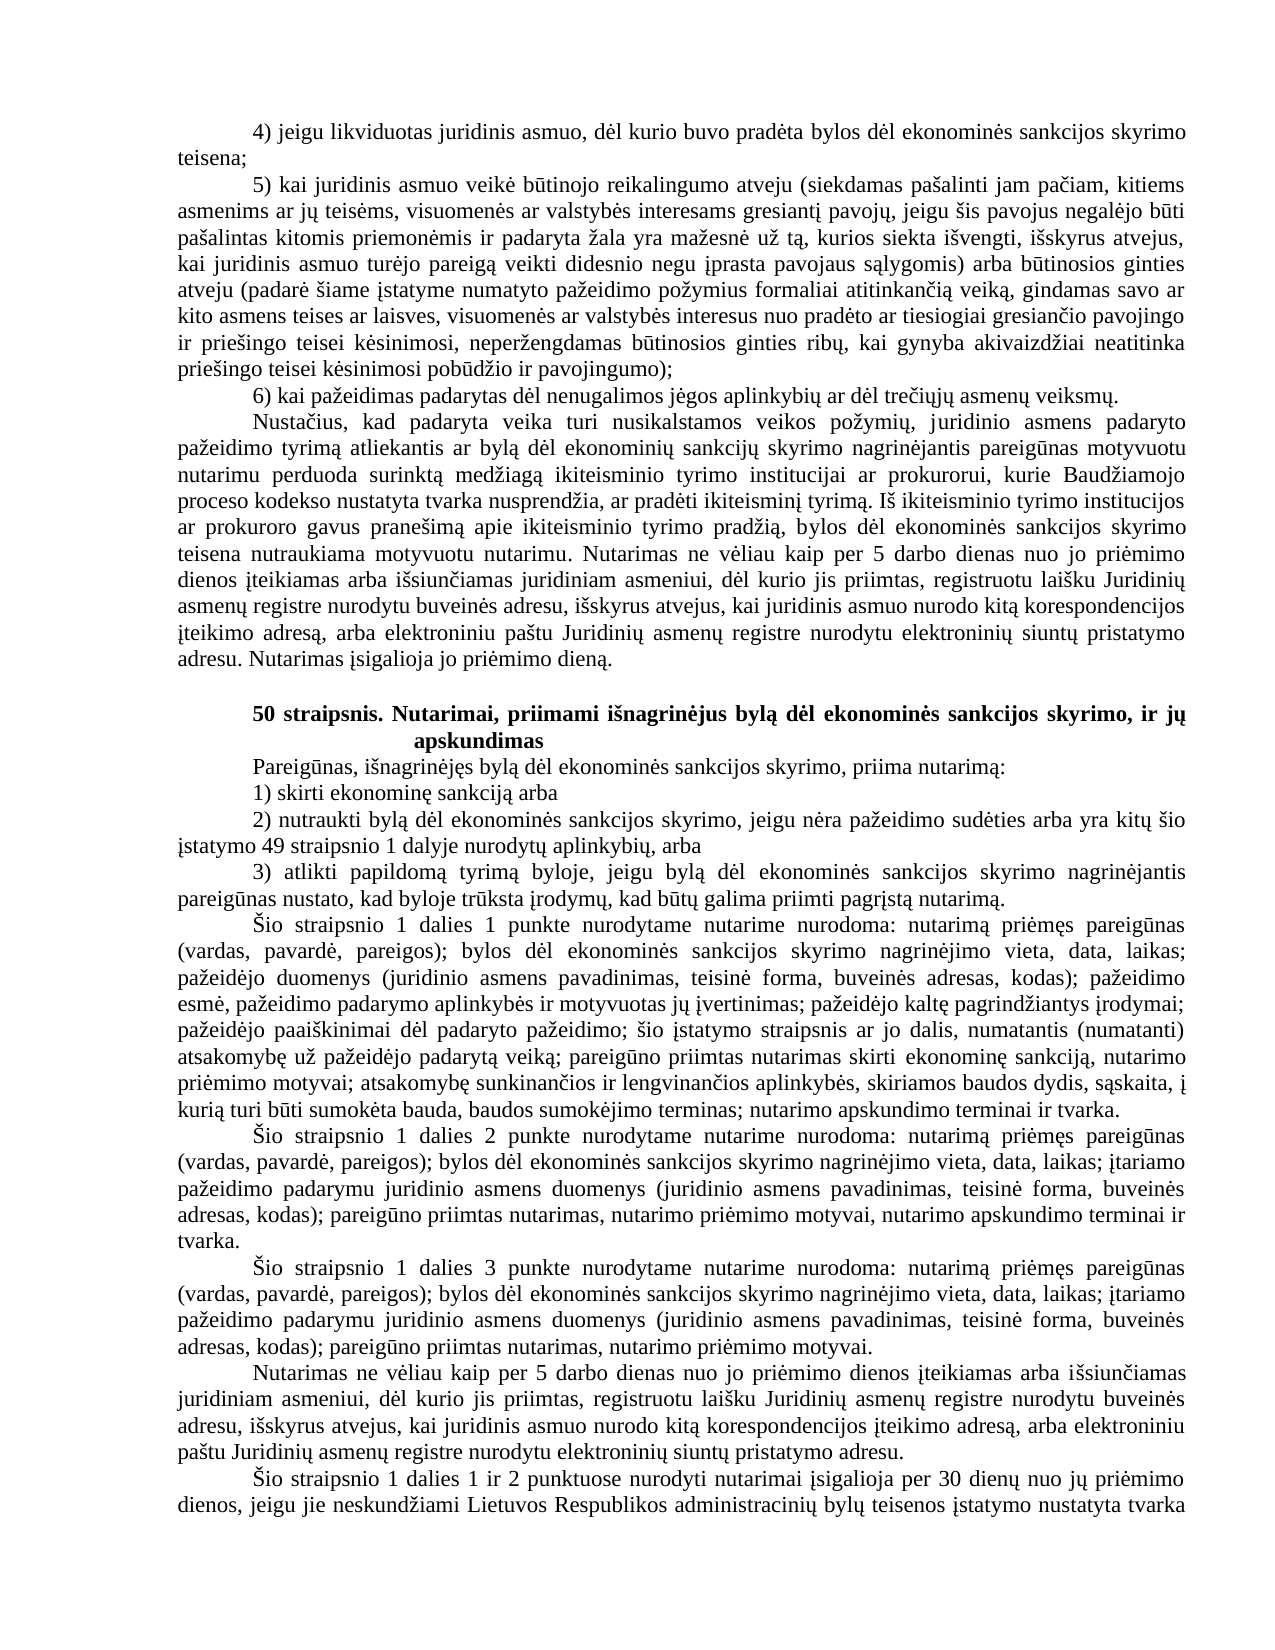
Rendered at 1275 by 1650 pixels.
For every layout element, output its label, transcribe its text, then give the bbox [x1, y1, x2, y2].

text 3) atlikti papildomą tyrimą byloje, jeigu bylą dėl ekonominės sankcijos skyrimo nagrinėjantis pareigūnas nustato, kad byloje trūksta įrodymų, kad būtų galima priimti pagrįstą nutarimą. [177, 858, 1186, 911]
text Šio straipsnio 1 dalies 2 punkte nurodytame nutarime nurodoma: nutarimą priėmęs pareigūnas (vardas, pavardė, pareigos); bylos dėl ekonominės sankcijos skyrimo nagrinėjimo vieta, data, laikas; įtariamo pažeidimo padarymu juridinio asmens duomenys (juridinio asmens pavadinimas, teisinė forma, buveinės adresas, kodas); pareigūno priimtas nutarimas, nutarimo priėmimo motyvai, nutarimo apskundimo terminai ir tvarka. [177, 1122, 1186, 1254]
text Nustačius, kad padaryta veika turi nusikalstamos veikos požymių, juridinio asmens padaryto pažeidimo tyrimą atliekantis ar bylą dėl ekonominių sankcijų skyrimo nagrinėjantis pareigūnas motyvuotu nutarimu perduoda surinktą medžiagą ikiteisminio tyrimo institucijai ar prokurorui, kurie Baudžiamojo proceso kodekso nustatyta tvarka nusprendžia, ar pradėti ikiteisminį tyrimą. Iš ikiteisminio tyrimo institucijos ar prokuroro gavus pranešimą apie ikiteisminio tyrimo pradžią, bylos dėl ekonominės sankcijos skyrimo teisena nutraukiama motyvuotu nutarimu. Nutarimas ne vėliau kaip per 5 darbo dienas nuo jo priėmimo dienos įteikiamas arba išsiunčiamas juridiniam asmeniui, dėl kurio jis priimtas, registruotu laišku Juridinių asmenų registre nurodytu buveinės adresu, išskyrus atvejus, kai juridinis asmuo nurodo kitą korespondencijos įteikimo adresą, arba elektroniniu paštu Juridinių asmenų registre nurodytu elektroninių siuntų pristatymo adresu. Nutarimas įsigalioja jo priėmimo dieną. [177, 408, 1186, 672]
text Šio straipsnio 1 dalies 1 ir 2 punktuose nurodyti nutarimai įsigalioja per 30 dienų nuo jų priėmimo dienos, jeigu jie neskundžiami Lietuvos Respublikos administracinių bylų teisenos įstatymo nustatyta tvarka [177, 1464, 1186, 1517]
text Nutarimas ne vėliau kaip per 5 darbo dienas nuo jo priėmimo dienos įteikiamas arba išsiunčiamas juridiniam asmeniui, dėl kurio jis priimtas, registruotu laišku Juridinių asmenų registre nurodytu buveinės adresu, išskyrus atvejus, kai juridinis asmuo nurodo kitą korespondencijos įteikimo adresą, arba elektroniniu paštu Juridinių asmenų registre nurodytu elektroninių siuntų pristatymo adresu. [177, 1359, 1186, 1464]
text Pareigūnas, išnagrinėjęs bylą dėl ekonominės sankcijos skyrimo, priima nutarimą: [177, 753, 1186, 779]
text 50 straipsnis. Nutarimai, priimami išnagrinėjus bylą dėl ekonominės sankcijos skyrimo, ir jų apskundimas [252, 700, 1186, 753]
text 1) skirti ekonominę sankciją arba [177, 779, 1186, 806]
text 6) kai pažeidimas padarytas dėl nenugalimos jėgos aplinkybių ar dėl trečiųjų asmenų veiksmų. [177, 382, 1186, 408]
text 4) jeigu likviduotas juridinis asmuo, dėl kurio buvo pradėta bylos dėl ekonominės sankcijos skyrimo teisena; [177, 118, 1186, 171]
text 5) kai juridinis asmuo veikė būtinojo reikalingumo atveju (siekdamas pašalinti jam pačiam, kitiems asmenims ar jų teisėms, visuomenės ar valstybės interesams gresiantį pavojų, jeigu šis pavojus negalėjo būti pašalintas kitomis priemonėmis ir padaryta žala yra mažesnė už tą, kurios siekta išvengti, išskyrus atvejus, kai juridinis asmuo turėjo pareigą veikti didesnio negu įprasta pavojaus sąlygomis) arba būtinosios ginties atveju (padarė šiame įstatyme numatyto pažeidimo požymius formaliai atitinkančią veiką, gindamas savo ar kito asmens teises ar laisves, visuomenės ar valstybės interesus nuo pradėto ar tiesiogiai gresiančio pavojingo ir priešingo teisei kėsinimosi, neperžengdamas būtinosios ginties ribų, kai gynyba akivaizdžiai neatitinka priešingo teisei kėsinimosi pobūdžio ir pavojingumo); [177, 171, 1186, 382]
text Šio straipsnio 1 dalies 3 punkte nurodytame nutarime nurodoma: nutarimą priėmęs pareigūnas (vardas, pavardė, pareigos); bylos dėl ekonominės sankcijos skyrimo nagrinėjimo vieta, data, laikas; įtariamo pažeidimo padarymu juridinio asmens duomenys (juridinio asmens pavadinimas, teisinė forma, buveinės adresas, kodas); pareigūno priimtas nutarimas, nutarimo priėmimo motyvai. [177, 1254, 1186, 1359]
text 2) nutraukti bylą dėl ekonominės sankcijos skyrimo, jeigu nėra pažeidimo sudėties arba yra kitų šio įstatymo 49 straipsnio 1 dalyje nurodytų aplinkybių, arba [177, 806, 1186, 858]
text Šio straipsnio 1 dalies 1 punkte nurodytame nutarime nurodoma: nutarimą priėmęs pareigūnas (vardas, pavardė, pareigos); bylos dėl ekonominės sankcijos skyrimo nagrinėjimo vieta, data, laikas; pažeidėjo duomenys (juridinio asmens pavadinimas, teisinė forma, buveinės adresas, kodas); pažeidimo esmė, pažeidimo padarymo aplinkybės ir motyvuotas jų įvertinimas; pažeidėjo kaltę pagrindžiantys įrodymai; pažeidėjo paaiškinimai dėl padaryto pažeidimo; šio įstatymo straipsnis ar jo dalis, numatantis (numatanti) atsakomybę už pažeidėjo padarytą veiką; pareigūno priimtas nutarimas skirti ekonominę sankciją, nutarimo priėmimo motyvai; atsakomybę sunkinančios ir lengvinančios aplinkybės, skiriamos baudos dydis, sąskaita, į kurią turi būti sumokėta bauda, baudos sumokėjimo terminas; nutarimo apskundimo terminai ir tvarka. [177, 911, 1186, 1122]
